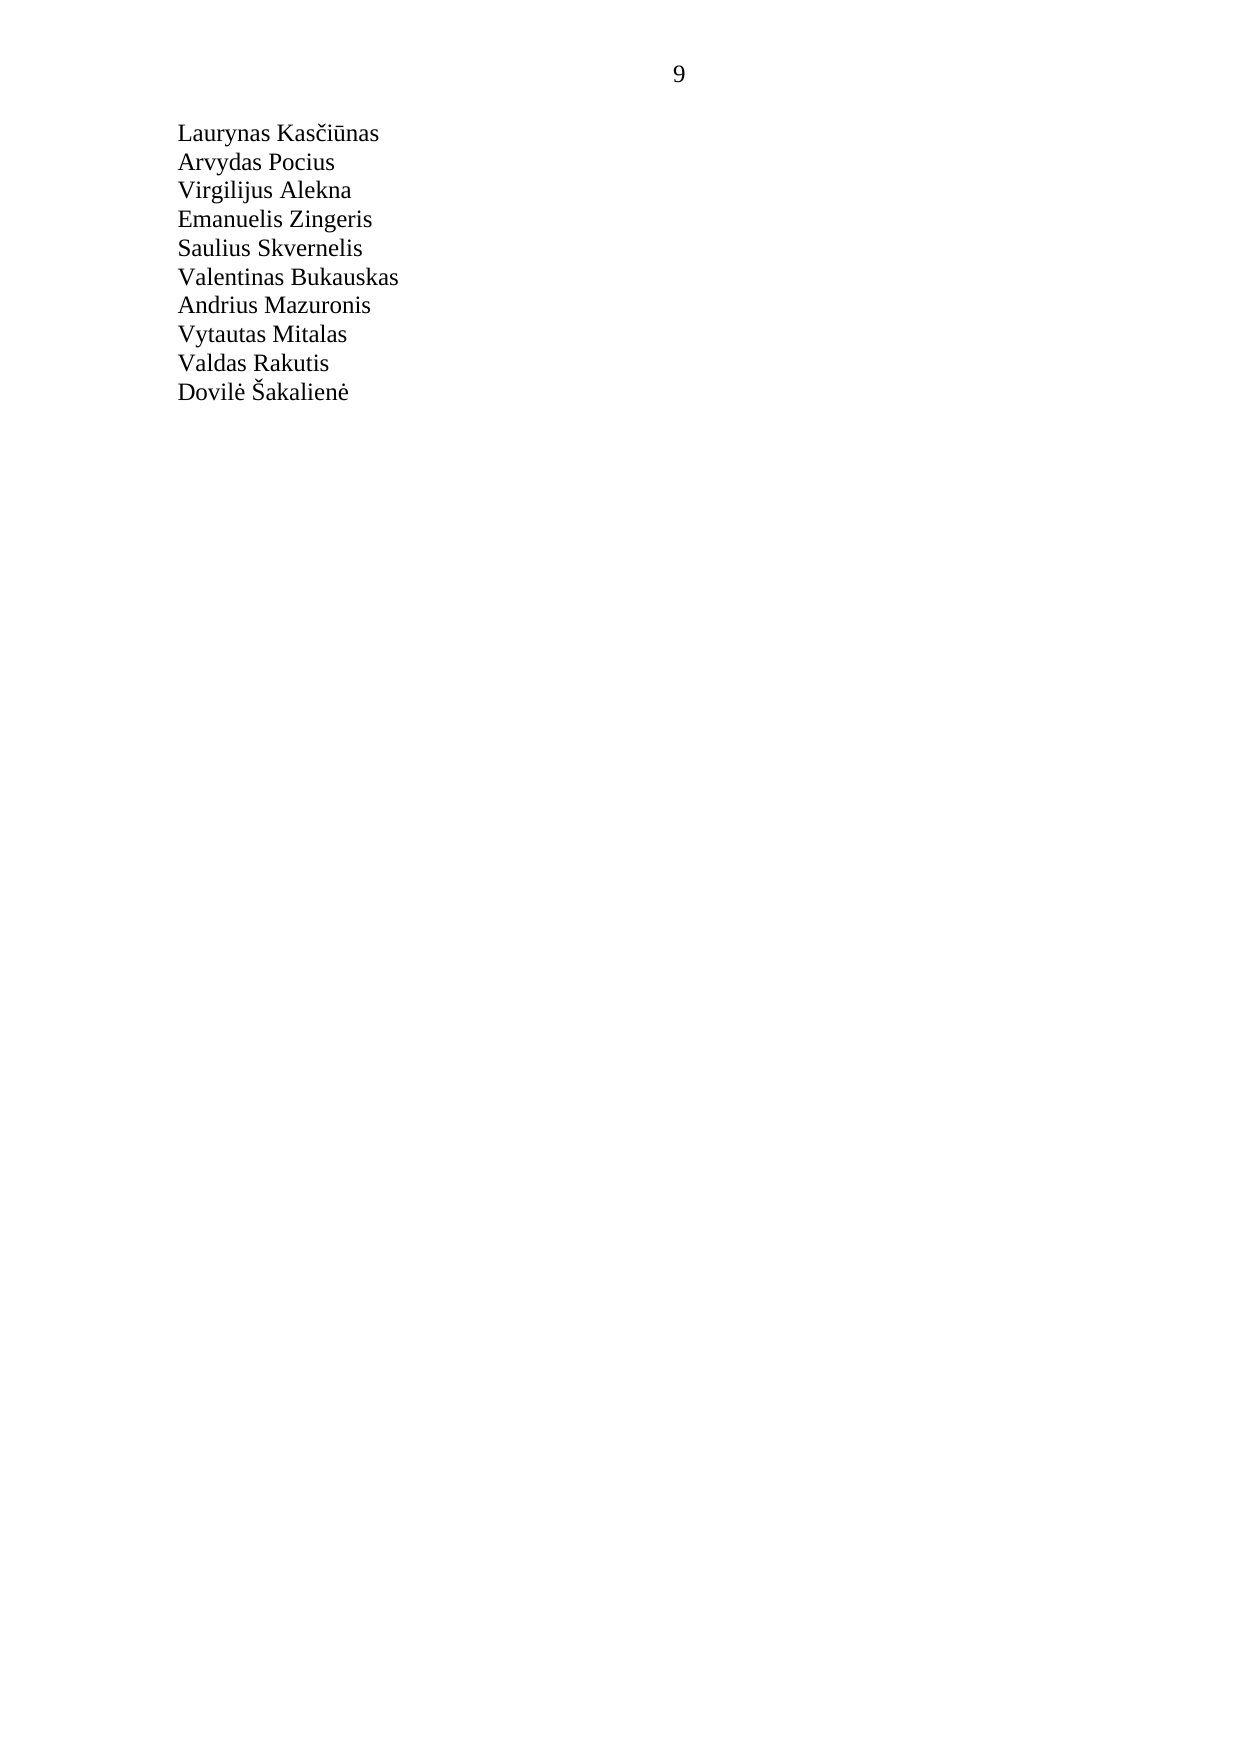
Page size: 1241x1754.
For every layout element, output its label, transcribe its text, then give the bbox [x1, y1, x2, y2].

text Virgilijus Alekna [177, 176, 1181, 204]
text Emanuelis Zingeris [177, 204, 1181, 233]
text Vytautas Mitalas [177, 319, 1181, 348]
text Laurynas Kasčiūnas [177, 118, 1181, 147]
text Arvydas Pocius [177, 147, 1181, 176]
text Valdas Rakutis [177, 348, 1181, 377]
text Valentinas Bukauskas [177, 262, 1181, 291]
text Andrius Mazuronis [177, 291, 1181, 319]
text Dovilė Šakalienė [177, 377, 1181, 406]
text Saulius Skvernelis [177, 233, 1181, 262]
